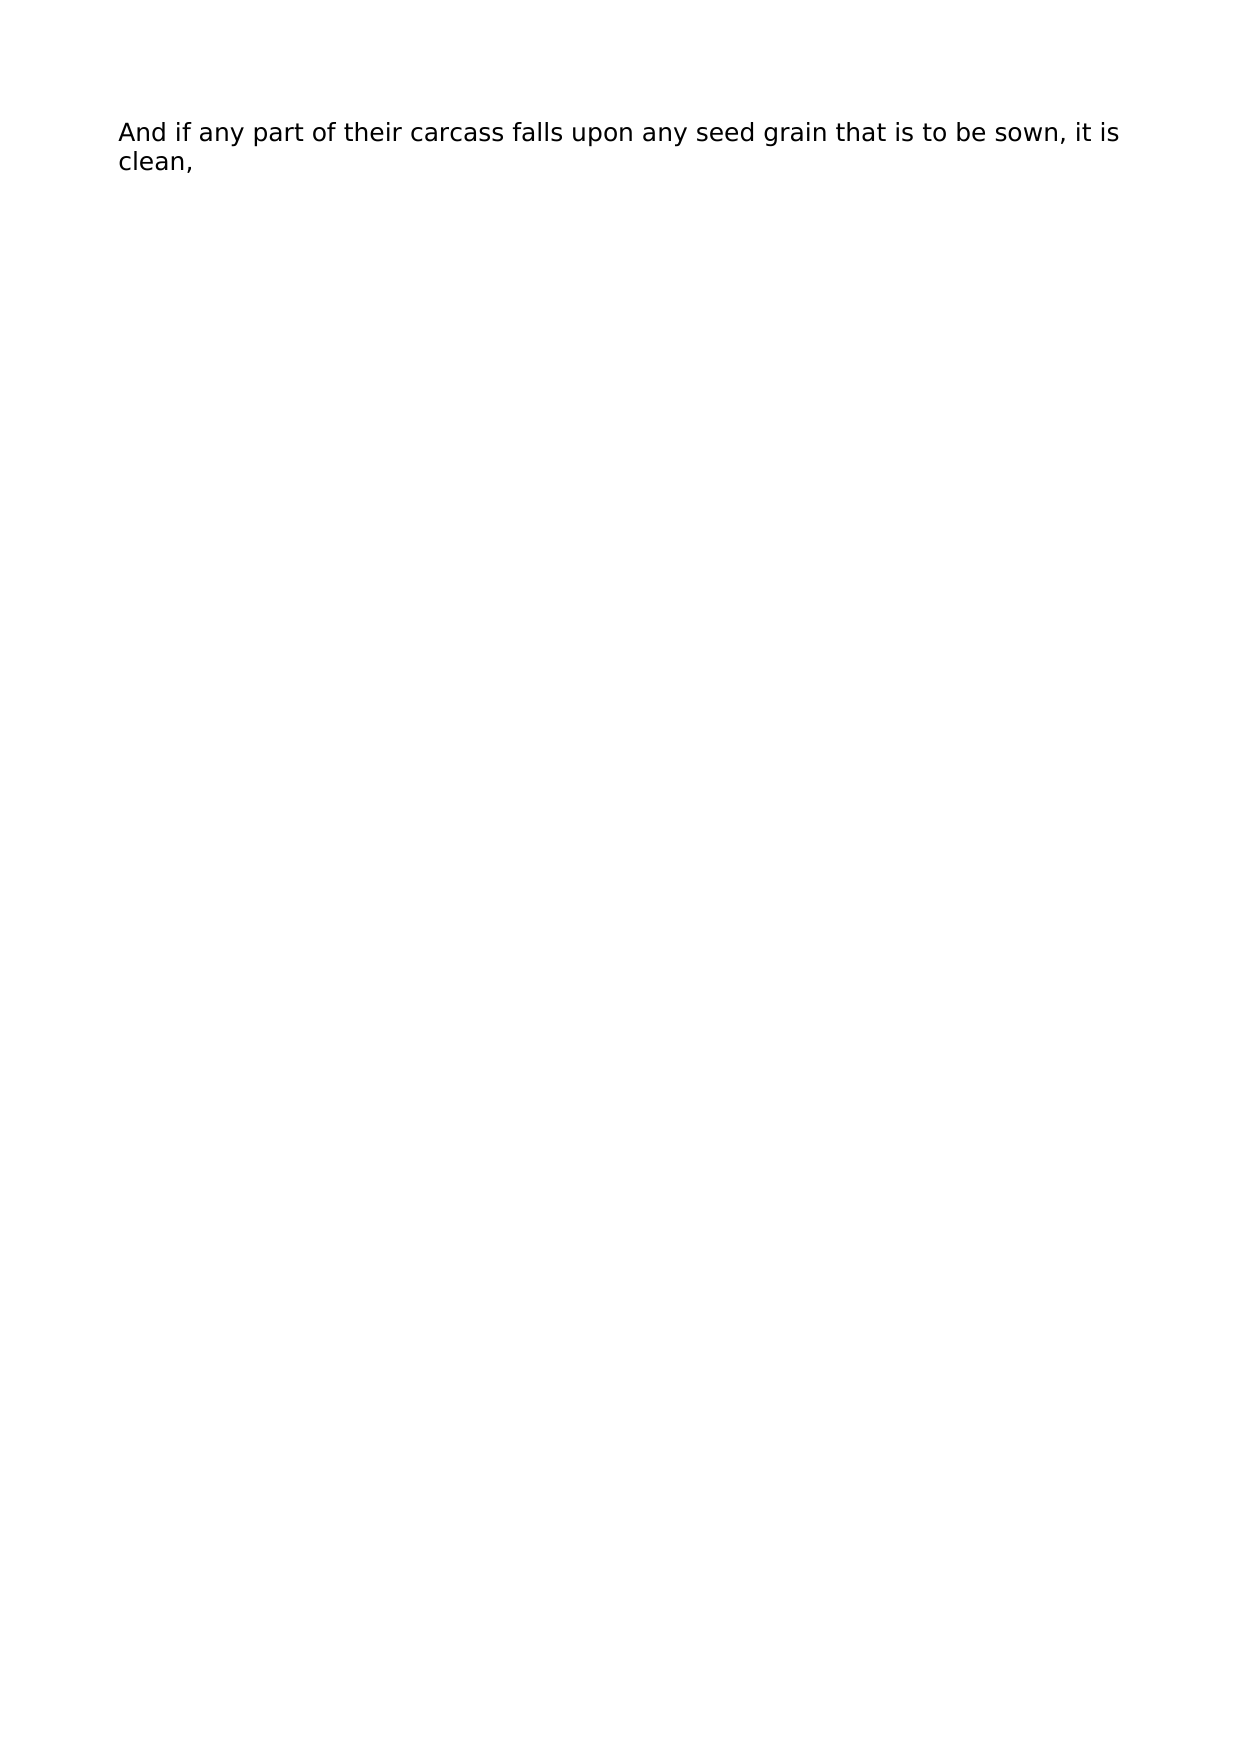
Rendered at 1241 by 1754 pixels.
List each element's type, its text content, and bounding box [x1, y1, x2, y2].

text And if any part of their carcass falls upon any seed grain that is to be sown, it is clean, [118, 118, 1122, 176]
